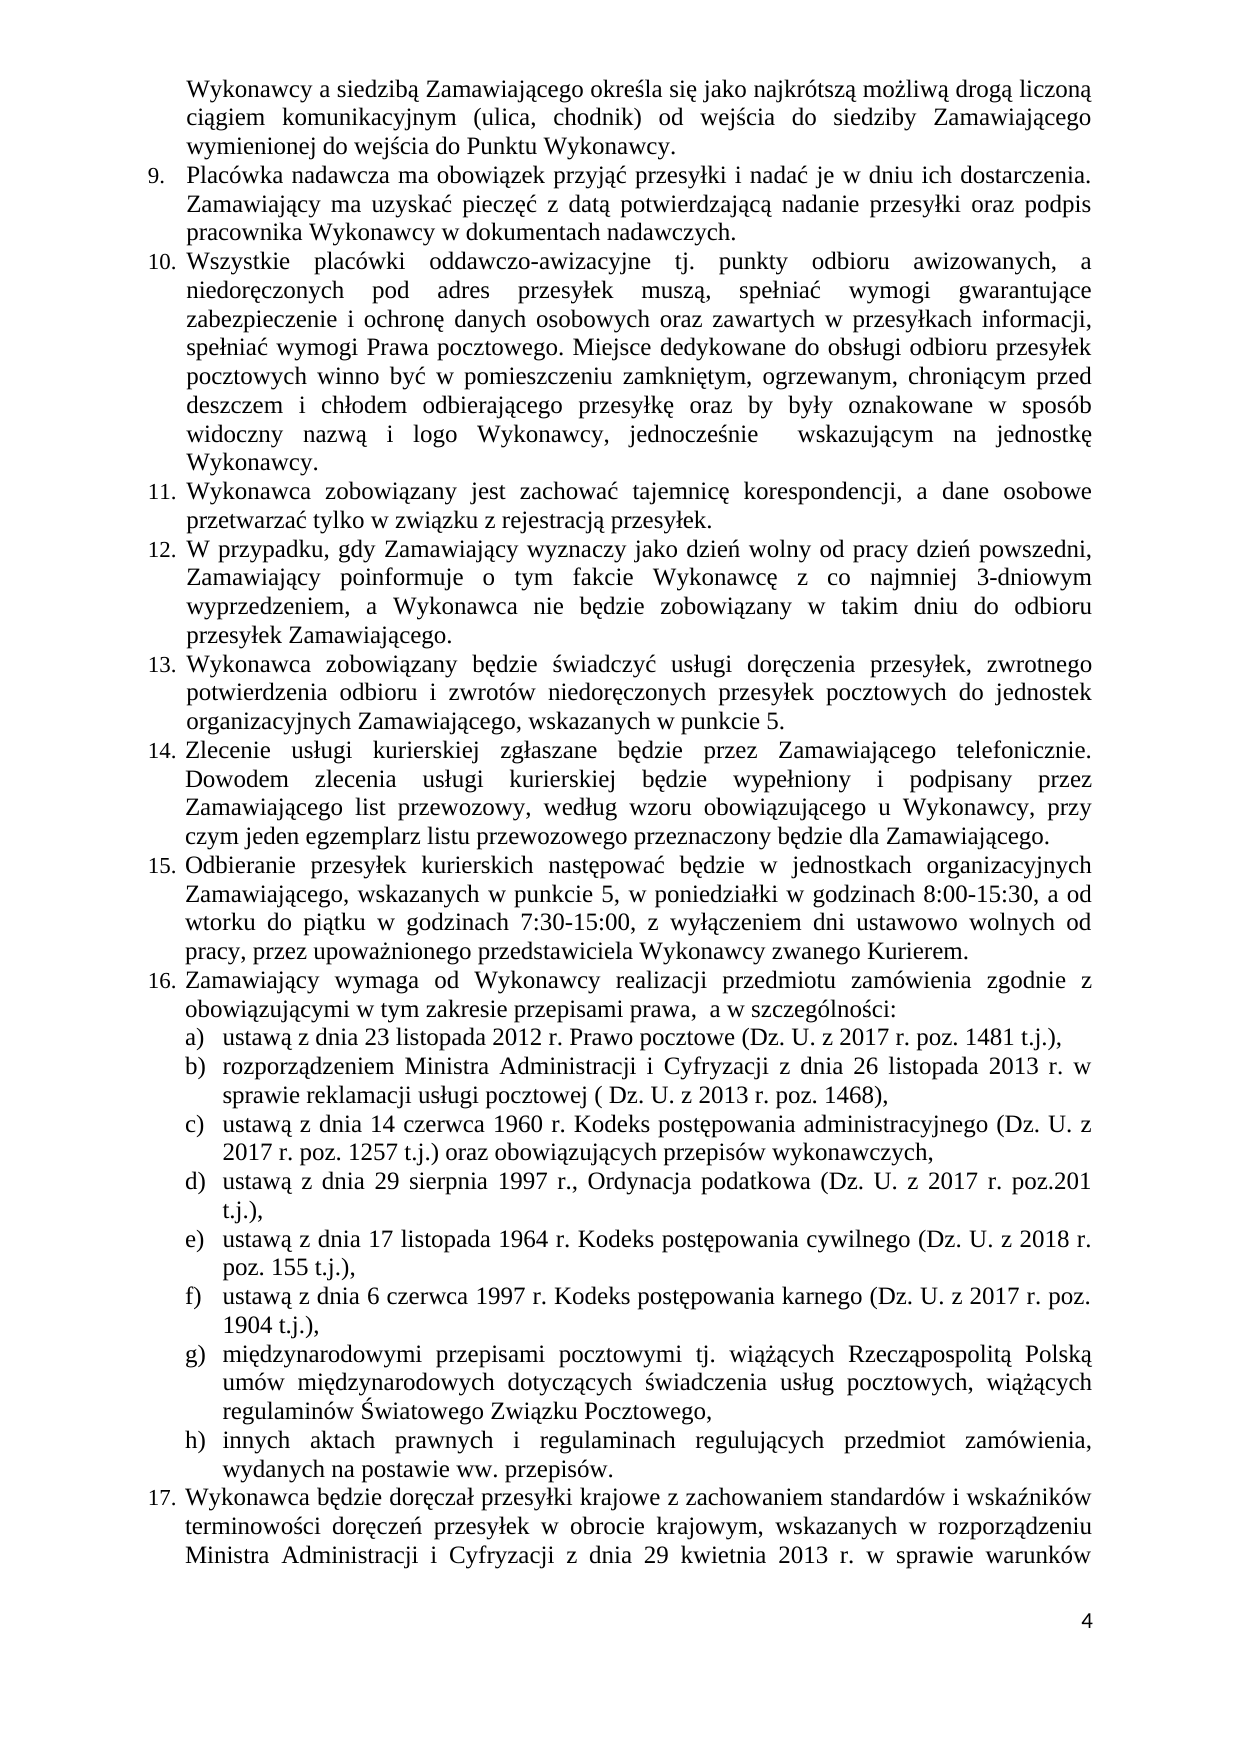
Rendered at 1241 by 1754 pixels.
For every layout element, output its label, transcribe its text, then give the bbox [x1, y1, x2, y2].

list Zlecenie usługi kurierskiej zgłaszane będzie przez Zamawiającego telefonicznie. Dowodem zlecenia usługi kurierskiej będzie wypełniony i podpisany przez Zamawiającego list przewozowy, według wzoru obowiązującego u Wykonawcy, przy czym jeden egzemplarz listu przewozowego przeznaczony będzie dla Zamawiającego. [148, 735, 1093, 850]
list międzynarodowymi przepisami pocztowymi tj. wiążących Rzecząpospolitą Polską umów międzynarodowych dotyczących świadczenia usług pocztowych, wiążących regulaminów Światowego Związku Pocztowego, [185, 1339, 1093, 1425]
list ustawą z dnia 23 listopada 2012 r. Prawo pocztowe (Dz. U. z 2017 r. poz. 1481 t.j.), [185, 1022, 1093, 1051]
list ustawą z dnia 17 listopada 1964 r. Kodeks postępowania cywilnego (Dz. U. z 2018 r. poz. 155 t.j.), [185, 1224, 1093, 1281]
list Wszystkie placówki oddawczo-awizacyjne tj. punkty odbioru awizowanych, a niedoręczonych pod adres przesyłek muszą, spełniać wymogi gwarantujące zabezpieczenie i ochronę danych osobowych oraz zawartych w przesyłkach informacji, spełniać wymogi Prawa pocztowego. Miejsce dedykowane do obsługi odbioru przesyłek pocztowych winno być w pomieszczeniu zamkniętym, ogrzewanym, chroniącym przed deszczem i chłodem odbierającego przesyłkę oraz by były oznakowane w sposób widoczny nazwą i logo Wykonawcy, jednocześnie wskazującym na jednostkę Wykonawcy. [148, 246, 1093, 476]
list ustawą z dnia 29 sierpnia 1997 r., Ordynacja podatkowa (Dz. U. z 2017 r. poz.201 t.j.), [185, 1166, 1093, 1224]
list Wykonawcy a siedzibą Zamawiającego określa się jako najkrótszą możliwą drogą liczoną ciągiem komunikacyjnym (ulica, chodnik) od wejścia do siedziby Zamawiającego wymienionej do wejścia do Punktu Wykonawcy. [148, 74, 1093, 160]
list ustawą z dnia 14 czerwca 1960 r. Kodeks postępowania administracyjnego (Dz. U. z 2017 r. poz. 1257 t.j.) oraz obowiązujących przepisów wykonawczych, [185, 1109, 1093, 1166]
list Placówka nadawcza ma obowiązek przyjąć przesyłki i nadać je w dniu ich dostarczenia. Zamawiający ma uzyskać pieczęć z datą potwierdzającą nadanie przesyłki oraz podpis pracownika Wykonawcy w dokumentach nadawczych. [148, 160, 1093, 246]
list W przypadku, gdy Zamawiający wyznaczy jako dzień wolny od pracy dzień powszedni, Zamawiający poinformuje o tym fakcie Wykonawcę z co najmniej 3-dniowym wyprzedzeniem, a Wykonawca nie będzie zobowiązany w takim dniu do odbioru przesyłek Zamawiającego. [148, 534, 1093, 649]
list rozporządzeniem Ministra Administracji i Cyfryzacji z dnia 26 listopada 2013 r. w sprawie reklamacji usługi pocztowej ( Dz. U. z 2013 r. poz. 1468), [185, 1051, 1093, 1109]
list Zamawiający wymaga od Wykonawcy realizacji przedmiotu zamówienia zgodnie z obowiązującymi w tym zakresie przepisami prawa, a w szczególności: [148, 965, 1093, 1022]
list Wykonawca będzie doręczał przesyłki krajowe z zachowaniem standardów i wskaźników terminowości doręczeń przesyłek w obrocie krajowym, wskazanych w rozporządzeniu Ministra Administracji i Cyfryzacji z dnia 29 kwietnia 2013 r. w sprawie warunków [148, 1482, 1093, 1569]
list innych aktach prawnych i regulaminach regulujących przedmiot zamówienia, wydanych na postawie ww. przepisów. [185, 1425, 1093, 1482]
list ustawą z dnia 6 czerwca 1997 r. Kodeks postępowania karnego (Dz. U. z 2017 r. poz. 1904 t.j.), [185, 1281, 1093, 1339]
list Odbieranie przesyłek kurierskich następować będzie w jednostkach organizacyjnych Zamawiającego, wskazanych w punkcie 5, w poniedziałki w godzinach 8:00-15:30, a od wtorku do piątku w godzinach 7:30-15:00, z wyłączeniem dni ustawowo wolnych od pracy, przez upoważnionego przedstawiciela Wykonawcy zwanego Kurierem. [148, 850, 1093, 965]
list Wykonawca zobowiązany będzie świadczyć usługi doręczenia przesyłek, zwrotnego potwierdzenia odbioru i zwrotów niedoręczonych przesyłek pocztowych do jednostek organizacyjnych Zamawiającego, wskazanych w punkcie 5. [148, 649, 1093, 735]
list Wykonawca zobowiązany jest zachować tajemnicę korespondencji, a dane osobowe przetwarzać tylko w związku z rejestracją przesyłek. [148, 476, 1093, 534]
